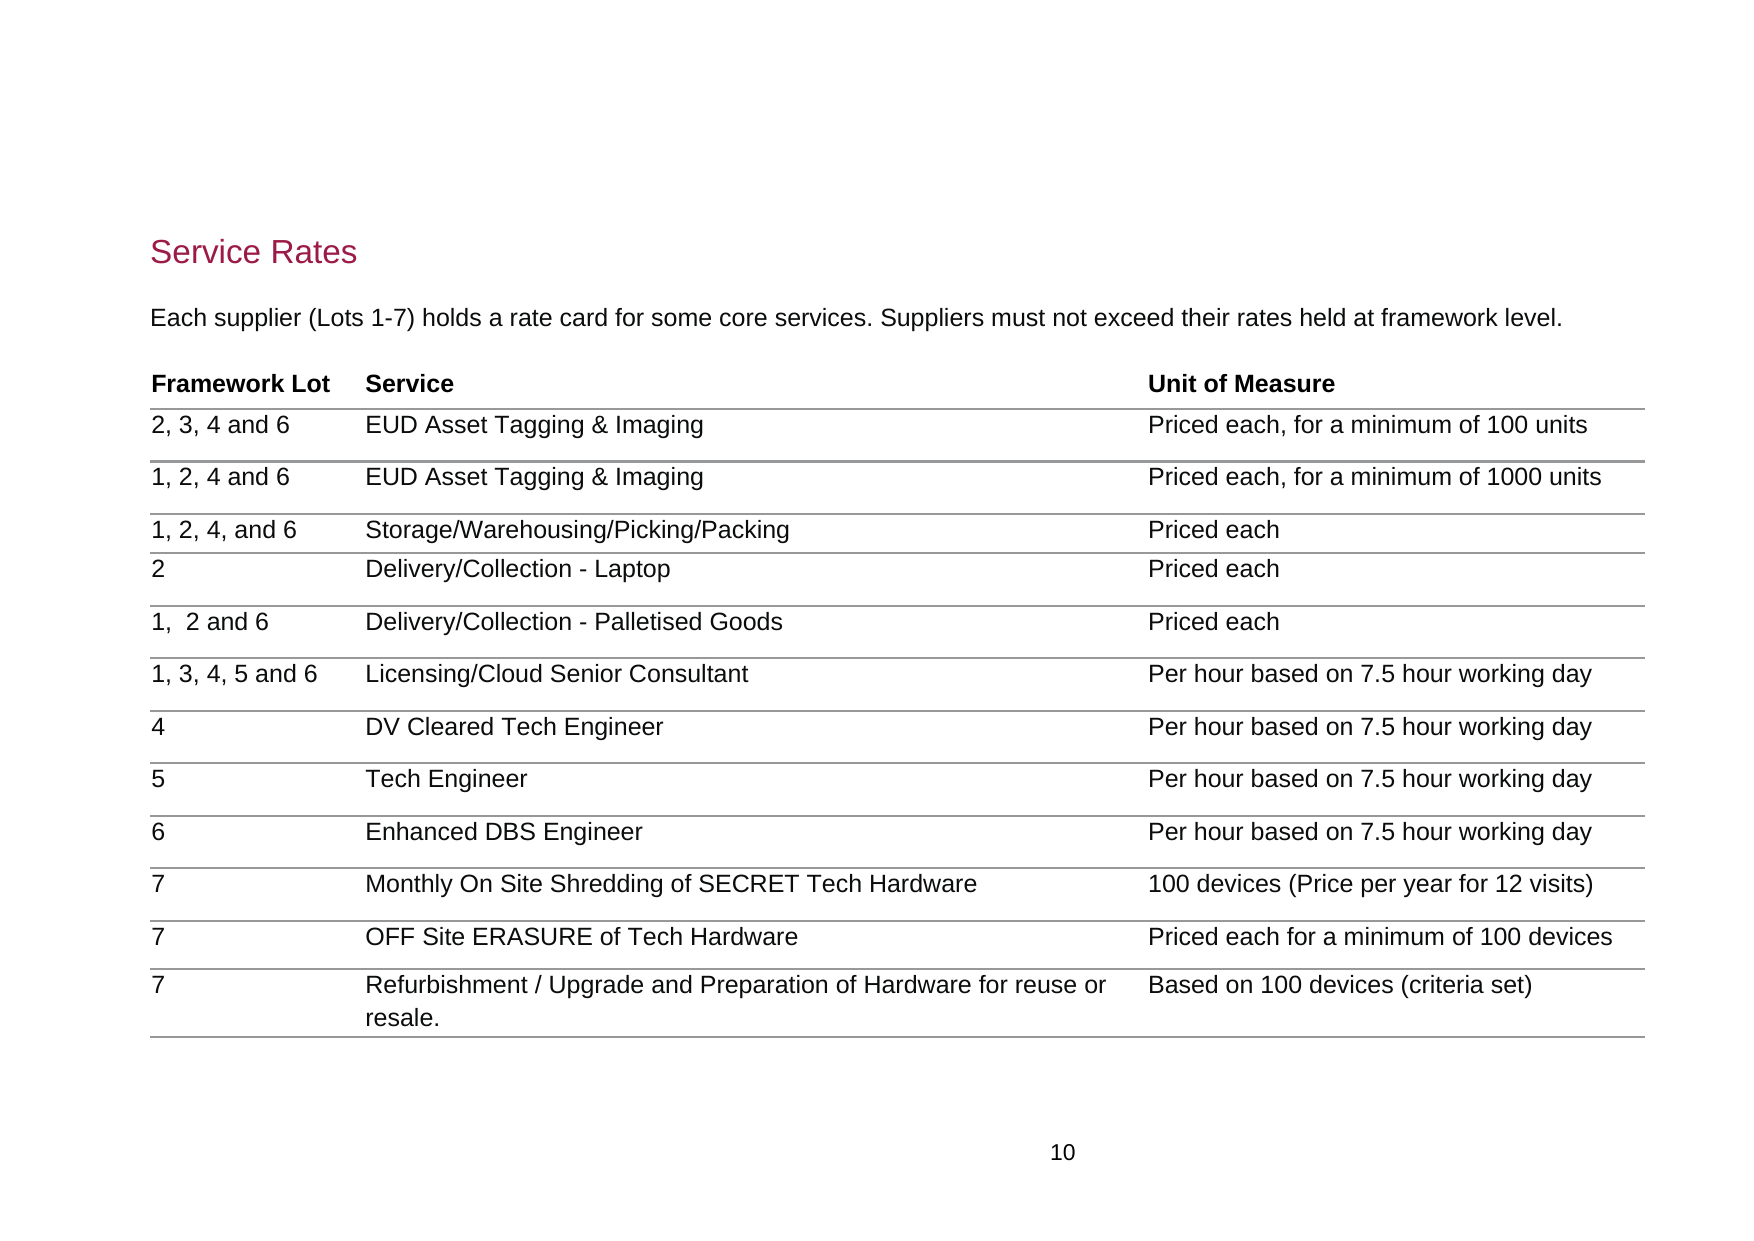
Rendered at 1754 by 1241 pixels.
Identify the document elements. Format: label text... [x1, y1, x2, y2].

text Each supplier (Lots 1-7) holds a rate card for some core services. Suppliers must not exceed their rates held at framework level. [150, 303, 1604, 331]
table_cell 6 [150, 817, 364, 867]
table_cell 5 [150, 764, 364, 814]
table_cell Monthly On Site Shredding of SECRET Tech Hardware [364, 869, 1147, 919]
table_cell Refurbishment / Upgrade and Preparation of Hardware for reuse or resale. [364, 970, 1147, 1036]
subtitle Service Rates [150, 233, 1604, 271]
table_cell Priced each for a minimum of 100 devices [1147, 922, 1645, 968]
table_cell Priced each [1147, 515, 1645, 552]
table_cell 7 [150, 922, 364, 968]
table_cell Per hour based on 7.5 hour working day [1147, 764, 1645, 814]
table_header Unit of Measure [1147, 369, 1645, 408]
table_cell Per hour based on 7.5 hour working day [1147, 817, 1645, 867]
table_cell 2 [150, 554, 364, 604]
table_cell Priced each, for a minimum of 100 units [1147, 410, 1645, 460]
table_cell 7 [150, 869, 364, 919]
table_cell Per hour based on 7.5 hour working day [1147, 712, 1645, 762]
table_cell Storage/Warehousing/Picking/Packing [364, 515, 1147, 552]
table_cell DV Cleared Tech Engineer [364, 712, 1147, 762]
table_cell OFF Site ERASURE of Tech Hardware [364, 922, 1147, 968]
table_cell Priced each, for a minimum of 1000 units [1147, 463, 1645, 513]
table_cell 7 [150, 970, 364, 1036]
table_cell Tech Engineer [364, 764, 1147, 814]
table_cell 4 [150, 712, 364, 762]
table_cell Based on 100 devices (criteria set) [1147, 970, 1645, 1036]
table_cell EUD Asset Tagging & Imaging [364, 410, 1147, 460]
table_header Service [364, 369, 1147, 408]
table_cell EUD Asset Tagging & Imaging [364, 463, 1147, 513]
table_cell Delivery/Collection - Palletised Goods [364, 607, 1147, 657]
table_cell Enhanced DBS Engineer [364, 817, 1147, 867]
table_cell 1, 2, 4, and 6 [150, 515, 364, 552]
table_cell Priced each [1147, 554, 1645, 604]
table_cell 1, 2 and 6 [150, 607, 364, 657]
table_cell Delivery/Collection - Laptop [364, 554, 1147, 604]
table_cell Per hour based on 7.5 hour working day [1147, 659, 1645, 709]
table_cell Licensing/Cloud Senior Consultant [364, 659, 1147, 709]
table_cell 2, 3, 4 and 6 [150, 410, 364, 460]
table_header Framework Lot [150, 369, 364, 408]
table_cell 100 devices (Price per year for 12 visits) [1147, 869, 1645, 919]
table_cell 1, 2, 4 and 6 [150, 463, 364, 513]
table_cell Priced each [1147, 607, 1645, 657]
table_cell 1, 3, 4, 5 and 6 [150, 659, 364, 709]
